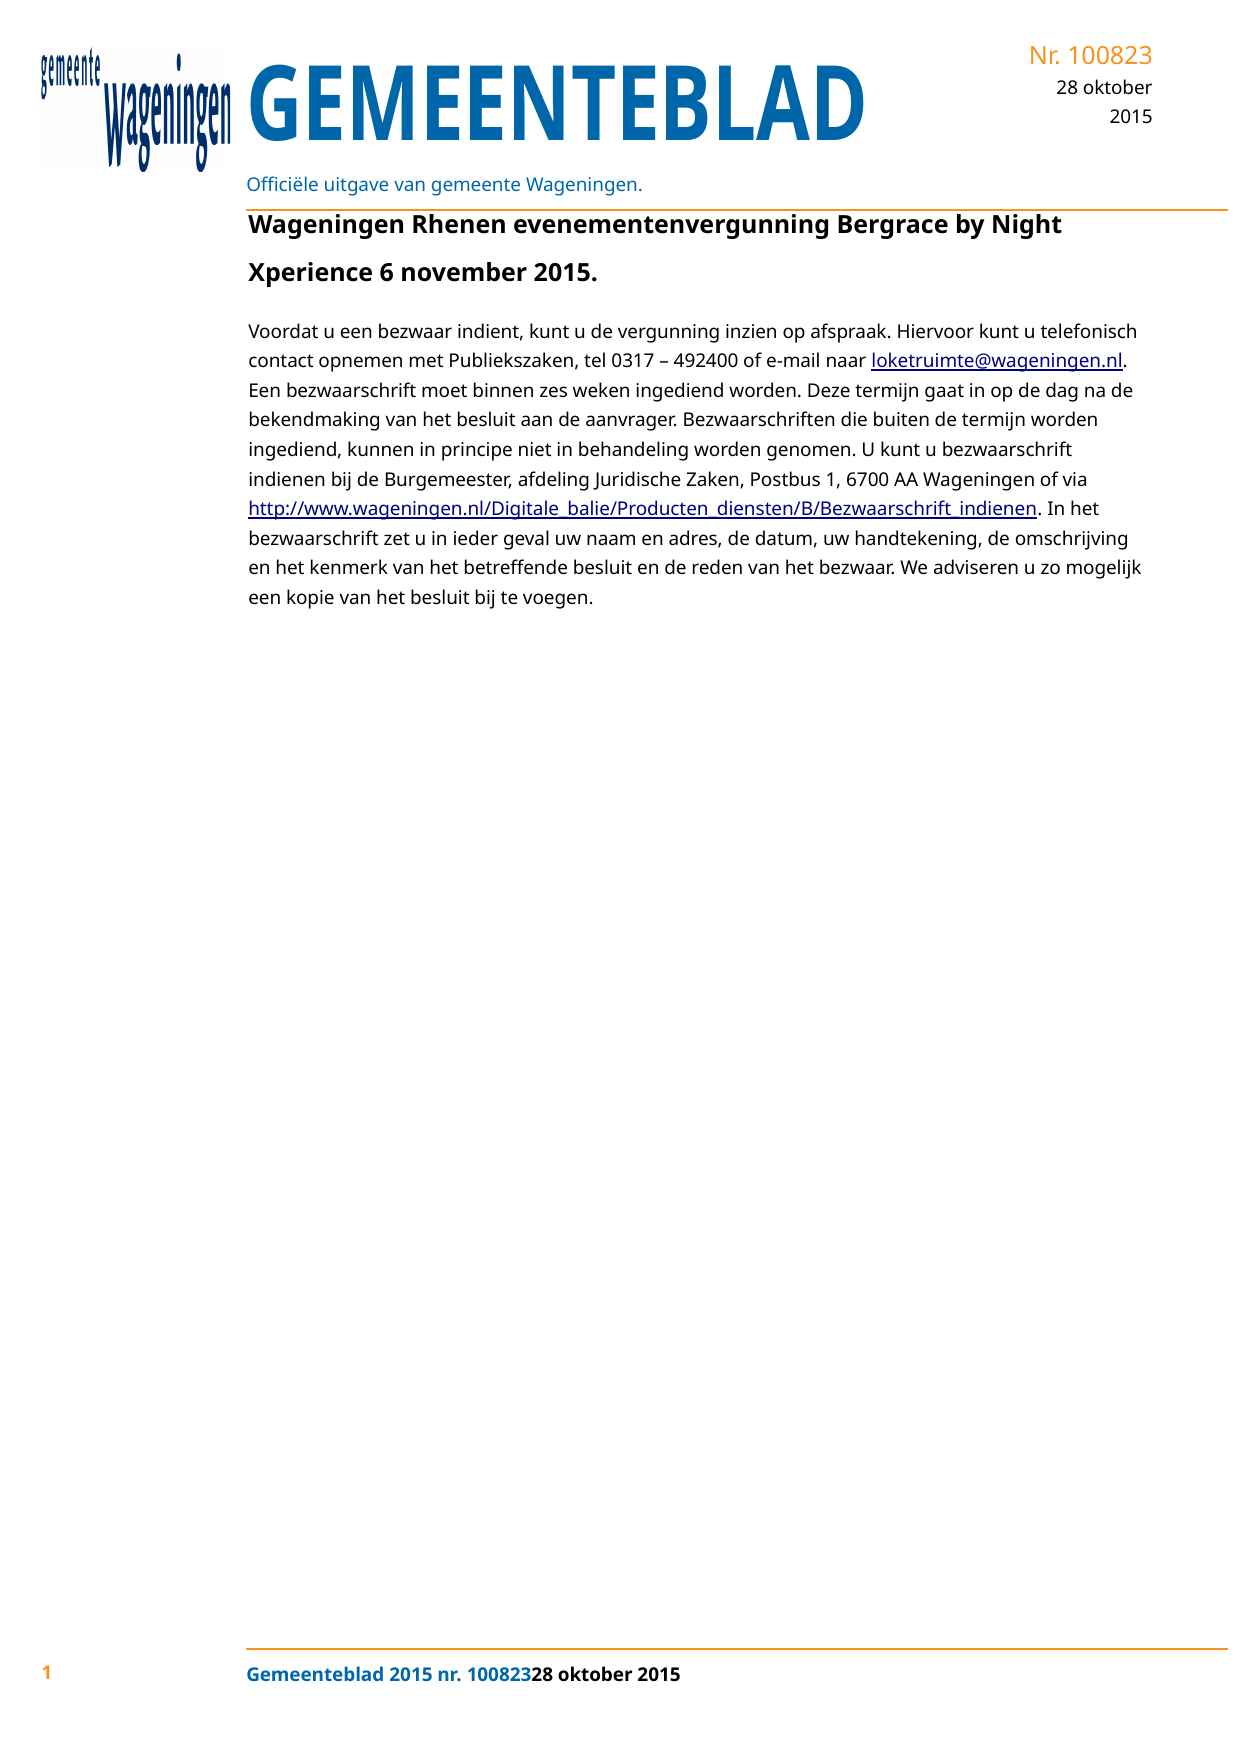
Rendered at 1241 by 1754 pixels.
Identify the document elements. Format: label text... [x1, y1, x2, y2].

picture [41, 47, 231, 172]
text Voordat u een bezwaar indient, kunt u de vergunning inzien op afspraak. Hiervoor kunt u telefonisch contact opnemen met Publiekszaken, tel 0317 – 492400 of e-mail naar loketruimte@wageningen.nl. Een bezwaarschrift moet binnen zes weken ingediend worden. Deze termijn gaat in op de dag na de bekendmaking van het besluit aan de aanvrager. Bezwaarschriften die buiten de termijn worden ingediend, kunnen in principe niet in behandeling worden genomen. U kunt u bezwaarschrift indienen bij de Burgemeester, afdeling Juridische Zaken, Postbus 1, 6700 AA Wageningen of via http://www.wageningen.nl/Digitale_balie/Producten_diensten/B/Bezwaarschrift_indienen. In het bezwaarschrift zet u in ieder geval uw naam en adres, de datum, uw handtekening, de omschrijving en het kenmerk van het betreffende besluit en de reden van het bezwaar. We adviseren u zo mogelijk een kopie van het besluit bij te voegen. [248, 318, 1152, 610]
text Wageningen Rhenen evenementenvergunning Bergrace by Night Xperience 6 november 2015. [248, 211, 1152, 288]
